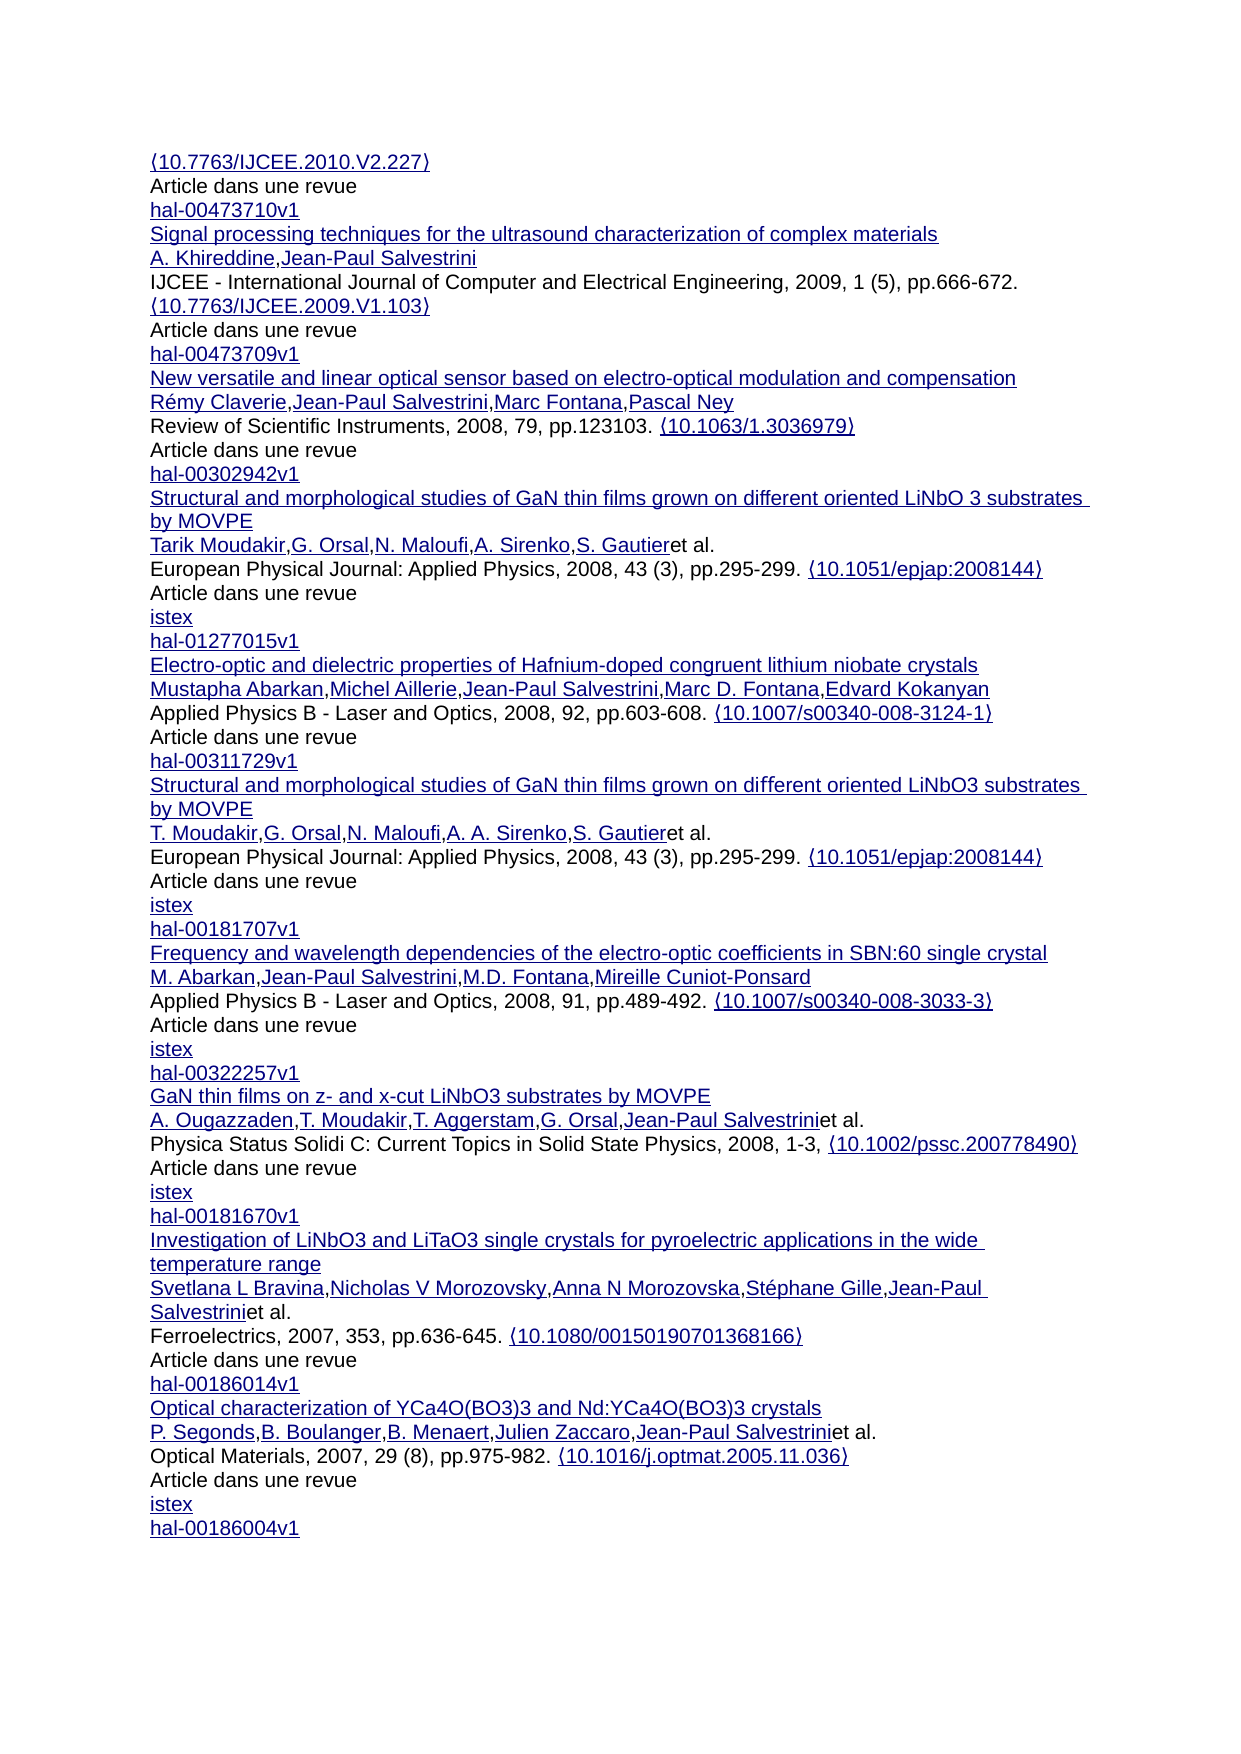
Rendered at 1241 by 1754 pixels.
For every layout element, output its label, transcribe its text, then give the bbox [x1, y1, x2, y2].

table_cell Optical characterization of YCa4O(BO3)3 and Nd:YCa4O(BO3)3 crystals P. Segonds,B. Boulanger,B. Menaert,Julien Zaccaro,Jean-Paul Salvestriniet al. Optical Materials, 2007, 29 (8), pp.975-982. ⟨10.1016/j.optmat.2005.11.036⟩ Article dans une revue istex hal-00186004v1 [150, 1396, 1090, 1539]
table_cell Signal processing techniques for the ultrasound characterization of complex materials A. Khireddine,Jean-Paul Salvestrini IJCEE - International Journal of Computer and Electrical Engineering, 2009, 1 (5), pp.666-672. ⟨10.7763/IJCEE.2009.V1.103⟩ Article dans une revue hal-00473709v1 [150, 222, 1090, 366]
table_cell GaN thin films on z- and x-cut LiNbO3 substrates by MOVPE A. Ougazzaden,T. Moudakir,T. Aggerstam,G. Orsal,Jean-Paul Salvestriniet al. Physica Status Solidi C: Current Topics in Solid State Physics, 2008, 1-3, ⟨10.1002/pssc.200778490⟩ Article dans une revue istex hal-00181670v1 [150, 1084, 1090, 1228]
table_cell Investigation of LiNbO3 and LiTaO3 single crystals for pyroelectric applications in the wide temperature range Svetlana L Bravina,Nicholas V Morozovsky,Anna N Morozovska,Stéphane Gille,Jean-Paul Salvestriniet al. Ferroelectrics, 2007, 353, pp.636-645. ⟨10.1080/00150190701368166⟩ Article dans une revue hal-00186014v1 [150, 1228, 1090, 1396]
table_cell Frequency and wavelength dependencies of the electro-optic coefficients in SBN:60 single crystal M. Abarkan,Jean-Paul Salvestrini,M.D. Fontana,Mireille Cuniot-Ponsard Applied Physics B - Laser and Optics, 2008, 91, pp.489-492. ⟨10.1007/s00340-008-3033-3⟩ Article dans une revue istex hal-00322257v1 [150, 941, 1090, 1084]
table_cell Structural and morphological studies of GaN thin ﬁlms grown on diﬀerent oriented LiNbO3 substrates by MOVPE T. Moudakir,G. Orsal,N. Maloufi,A. A. Sirenko,S. Gautieret al. European Physical Journal: Applied Physics, 2008, 43 (3), pp.295-299. ⟨10.1051/epjap:2008144⟩ Article dans une revue istex hal-00181707v1 [150, 773, 1090, 941]
table_cell Contribution separators wide margin processing of remote sensing data A. Khireddine,Jean-Paul Salvestrini IJCEE - International Journal of Computer and Electrical Engineering, 2010, 2 (4), pp.1793-8163. ⟨10.7763/IJCEE.2010.V2.227⟩ Article dans une revue hal-00473710v1 [150, 150, 1090, 222]
table_cell New versatile and linear optical sensor based on electro-optical modulation and compensation Rémy Claverie,Jean-Paul Salvestrini,Marc Fontana,Pascal Ney Review of Scientific Instruments, 2008, 79, pp.123103. ⟨10.1063/1.3036979⟩ Article dans une revue hal-00302942v1 [150, 366, 1090, 485]
table_cell Structural and morphological studies of GaN thin films grown on different oriented LiNbO 3 substrates [150, 485, 1090, 506]
table_cell Electro-optic and dielectric properties of Hafnium-doped congruent lithium niobate crystals Mustapha Abarkan,Michel Aillerie,Jean-Paul Salvestrini,Marc D. Fontana,Edvard Kokanyan Applied Physics B - Laser and Optics, 2008, 92, pp.603-608. ⟨10.1007/s00340-008-3124-1⟩ Article dans une revue hal-00311729v1 [150, 653, 1090, 773]
table_cell by MOVPE Tarik Moudakir,G. Orsal,N. Maloufi,A. Sirenko,S. Gautieret al. European Physical Journal: Applied Physics, 2008, 43 (3), pp.295-299. ⟨10.1051/epjap:2008144⟩ Article dans une revue istex hal-01277015v1 [150, 507, 1090, 653]
